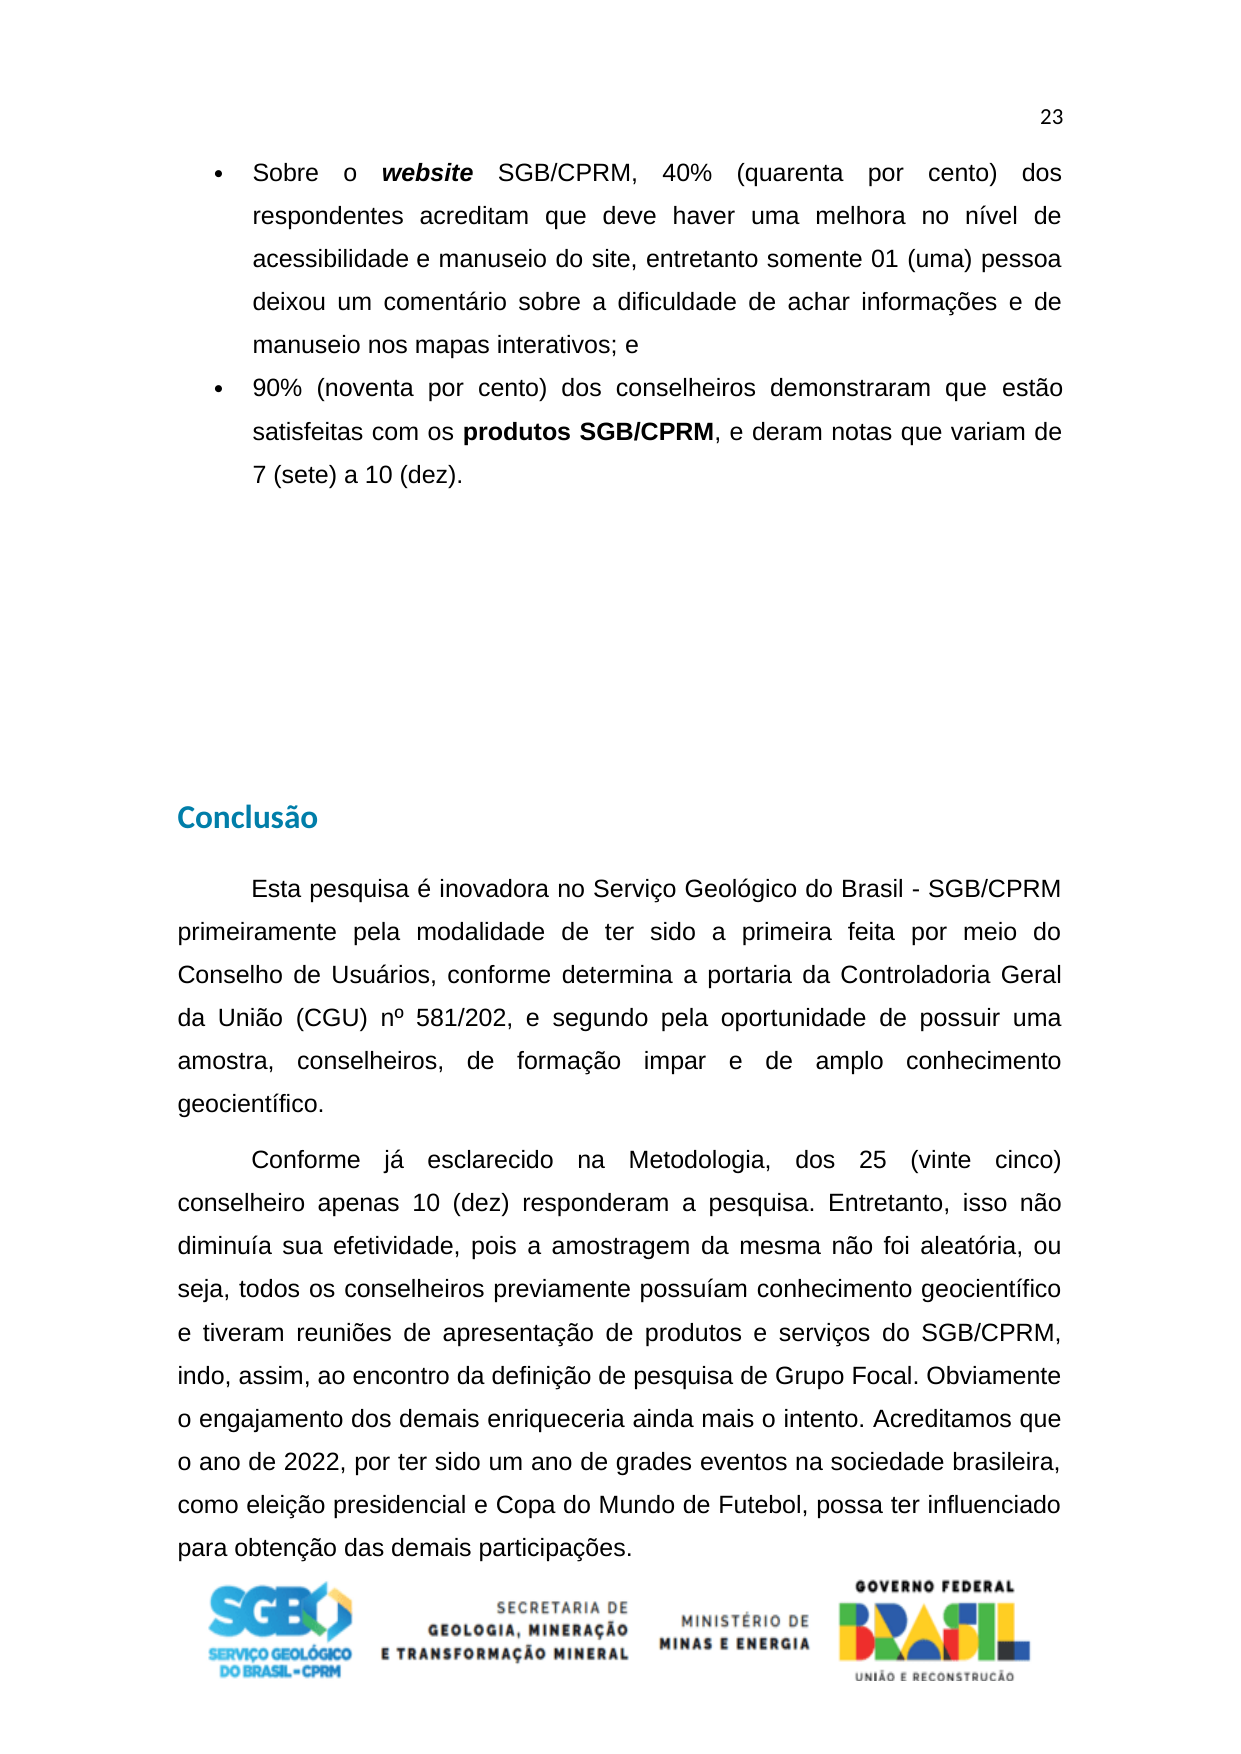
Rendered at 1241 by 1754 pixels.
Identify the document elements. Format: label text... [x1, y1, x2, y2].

text Esta pesquisa é inovadora no Serviço Geológico do Brasil - SGB/CPRM primeiramente pela modalidade de ter sido a primeira feita por meio do Conselho de Usuários, conforme determina a portaria da Controladoria Geral da União (CGU) nº 581/202, e segundo pela oportunidade de possuir uma amostra, conselheiros, de formação impar e de amplo conhecimento geocientífico. [177, 874, 1063, 1118]
text Conforme já esclarecido na Metodologia, dos 25 (vinte cinco) conselheiro apenas 10 (dez) responderam a pesquisa. Entretanto, isso não diminuía sua efetividade, pois a amostragem da mesma não foi aleatória, ou seja, todos os conselheiros previamente possuíam conhecimento geocientífico e tiveram reuniões de apresentação de produtos e serviços do SGB/CPRM, indo, assim, ao encontro da definição de pesquisa de Grupo Focal. Obviamente o engajamento dos demais enriqueceria ainda mais o intento. Acreditamos que o ano de 2022, por ter sido um ano de grades eventos na sociedade brasileira, como eleição presidencial e Copa do Mundo de Futebol, possa ter influenciado para obtenção das demais participações. [177, 1145, 1063, 1562]
text Conclusão [177, 796, 1063, 837]
list 90% (noventa por cento) dos conselheiros demonstraram que estão satisfeitas com os produtos SGB/CPRM, e deram notas que variam de 7 (sete) a 10 (dez). [215, 373, 1063, 488]
list Sobre o website SGB/CPRM, 40% (quarenta por cento) dos respondentes acreditam que deve haver uma melhora no nível de acessibilidade e manuseio do site, entretanto somente 01 (uma) pessoa deixou um comentário sobre a dificuldade de achar informações e de manuseio nos mapas interativos; e [215, 158, 1063, 359]
